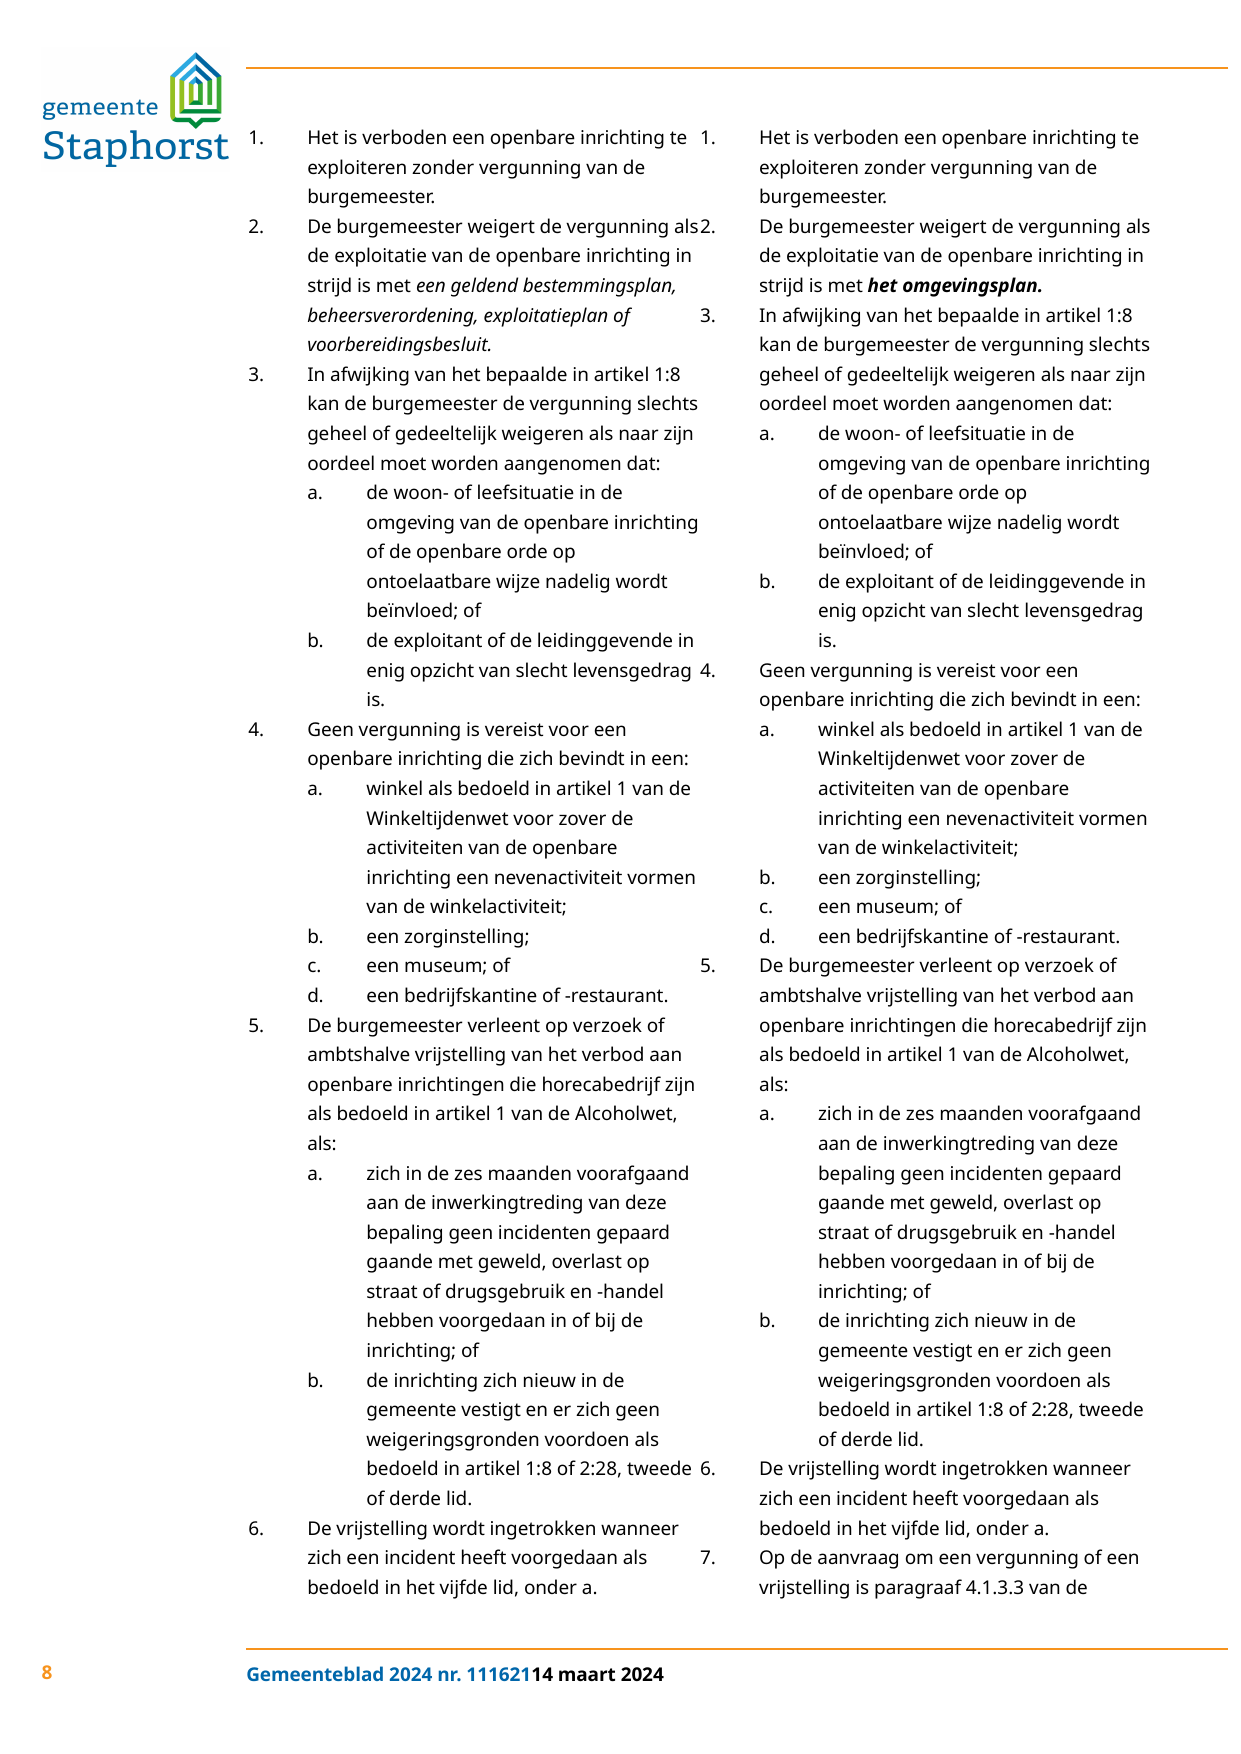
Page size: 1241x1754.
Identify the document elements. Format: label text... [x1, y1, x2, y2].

table_cell Nieuwe tekst Het is verboden een openbare inrichting te exploiteren zonder vergunning van de burgemeester. De burgemeester weigert de vergunning als de exploitatie van de openbare inrichting in strijd is met het omgevingsplan. In afwijking van het bepaalde in artikel 1:8 kan de burgemeester de vergunning slechts geheel of gedeeltelijk weigeren als naar zijn oordeel moet worden aangenomen dat: de woon- of leefsituatie in de omgeving van de openbare inrichting of de openbare orde op ontoelaatbare wijze nadelig wordt beïnvloed; of de exploitant of de leidinggevende in enig opzicht van slecht levensgedrag is. Geen vergunning is vereist voor een openbare inrichting die zich bevindt in een: winkel als bedoeld in artikel 1 van de Winkeltijdenwet voor zover de activiteiten van de openbare inrichting een nevenactiviteit vormen van de winkelactiviteit; een zorginstelling; een museum; of een bedrijfskantine of -restaurant. De burgemeester verleent op verzoek of ambtshalve vrijstelling van het verbod aan openbare inrichtingen die horecabedrijf zijn als bedoeld in artikel 1 van de Alcoholwet, als: zich in de zes maanden voorafgaand aan de inwerkingtreding van deze bepaling geen incidenten gepaard gaande met geweld, overlast op straat of drugsgebruik en -handel hebben voorgedaan in of bij de inrichting; of de inrichting zich nieuw in de gemeente vestigt en er zich geen weigeringsgronden voordoen als bedoeld in artikel 1:8 of 2:28, tweede of derde lid. De vrijstelling wordt ingetrokken wanneer zich een incident heeft voorgedaan als bedoeld in het vijfde lid, onder a. Op de aanvraag om een vergunning of een vrijstelling is paragraaf 4.1.3.3 van de Algemene wet bestuursrecht (positieve fictieve beschikking bij niet tijdig beslissen) is niet van toepassing op de vergunning en de vrijstelling. [700, 95, 1152, 1600]
picture [41, 47, 231, 172]
table_cell Bestaande tekst Het is verboden een openbare inrichting te exploiteren zonder vergunning van de burgemeester. De burgemeester weigert de vergunning als de exploitatie van de openbare inrichting in strijd is met een geldend bestemmingsplan, beheersverordening, exploitatieplan of voorbereidingsbesluit. In afwijking van het bepaalde in artikel 1:8 kan de burgemeester de vergunning slechts geheel of gedeeltelijk weigeren als naar zijn oordeel moet worden aangenomen dat: de woon- of leefsituatie in de omgeving van de openbare inrichting of de openbare orde op ontoelaatbare wijze nadelig wordt beïnvloed; of de exploitant of de leidinggevende in enig opzicht van slecht levensgedrag is. Geen vergunning is vereist voor een openbare inrichting die zich bevindt in een: winkel als bedoeld in artikel 1 van de Winkeltijdenwet voor zover de activiteiten van de openbare inrichting een nevenactiviteit vormen van de winkelactiviteit; een zorginstelling; een museum; of een bedrijfskantine of -restaurant. De burgemeester verleent op verzoek of ambtshalve vrijstelling van het verbod aan openbare inrichtingen die horecabedrijf zijn als bedoeld in artikel 1 van de Alcoholwet, als: zich in de zes maanden voorafgaand aan de inwerkingtreding van deze bepaling geen incidenten gepaard gaande met geweld, overlast op straat of drugsgebruik en -handel hebben voorgedaan in of bij de inrichting; of de inrichting zich nieuw in de gemeente vestigt en er zich geen weigeringsgronden voordoen als bedoeld in artikel 1:8 of 2:28, tweede of derde lid. De vrijstelling wordt ingetrokken wanneer zich een incident heeft voorgedaan als bedoeld in het vijfde lid, onder a. Op de aanvraag om een vergunning of een vrijstelling is paragraaf 4.1.3.3 van de Algemene wet bestuursrecht (positieve fictieve beschikking bij niet tijdig beslissen) is niet van toepassing op de vergunning en de vrijstelling. [248, 95, 700, 1600]
